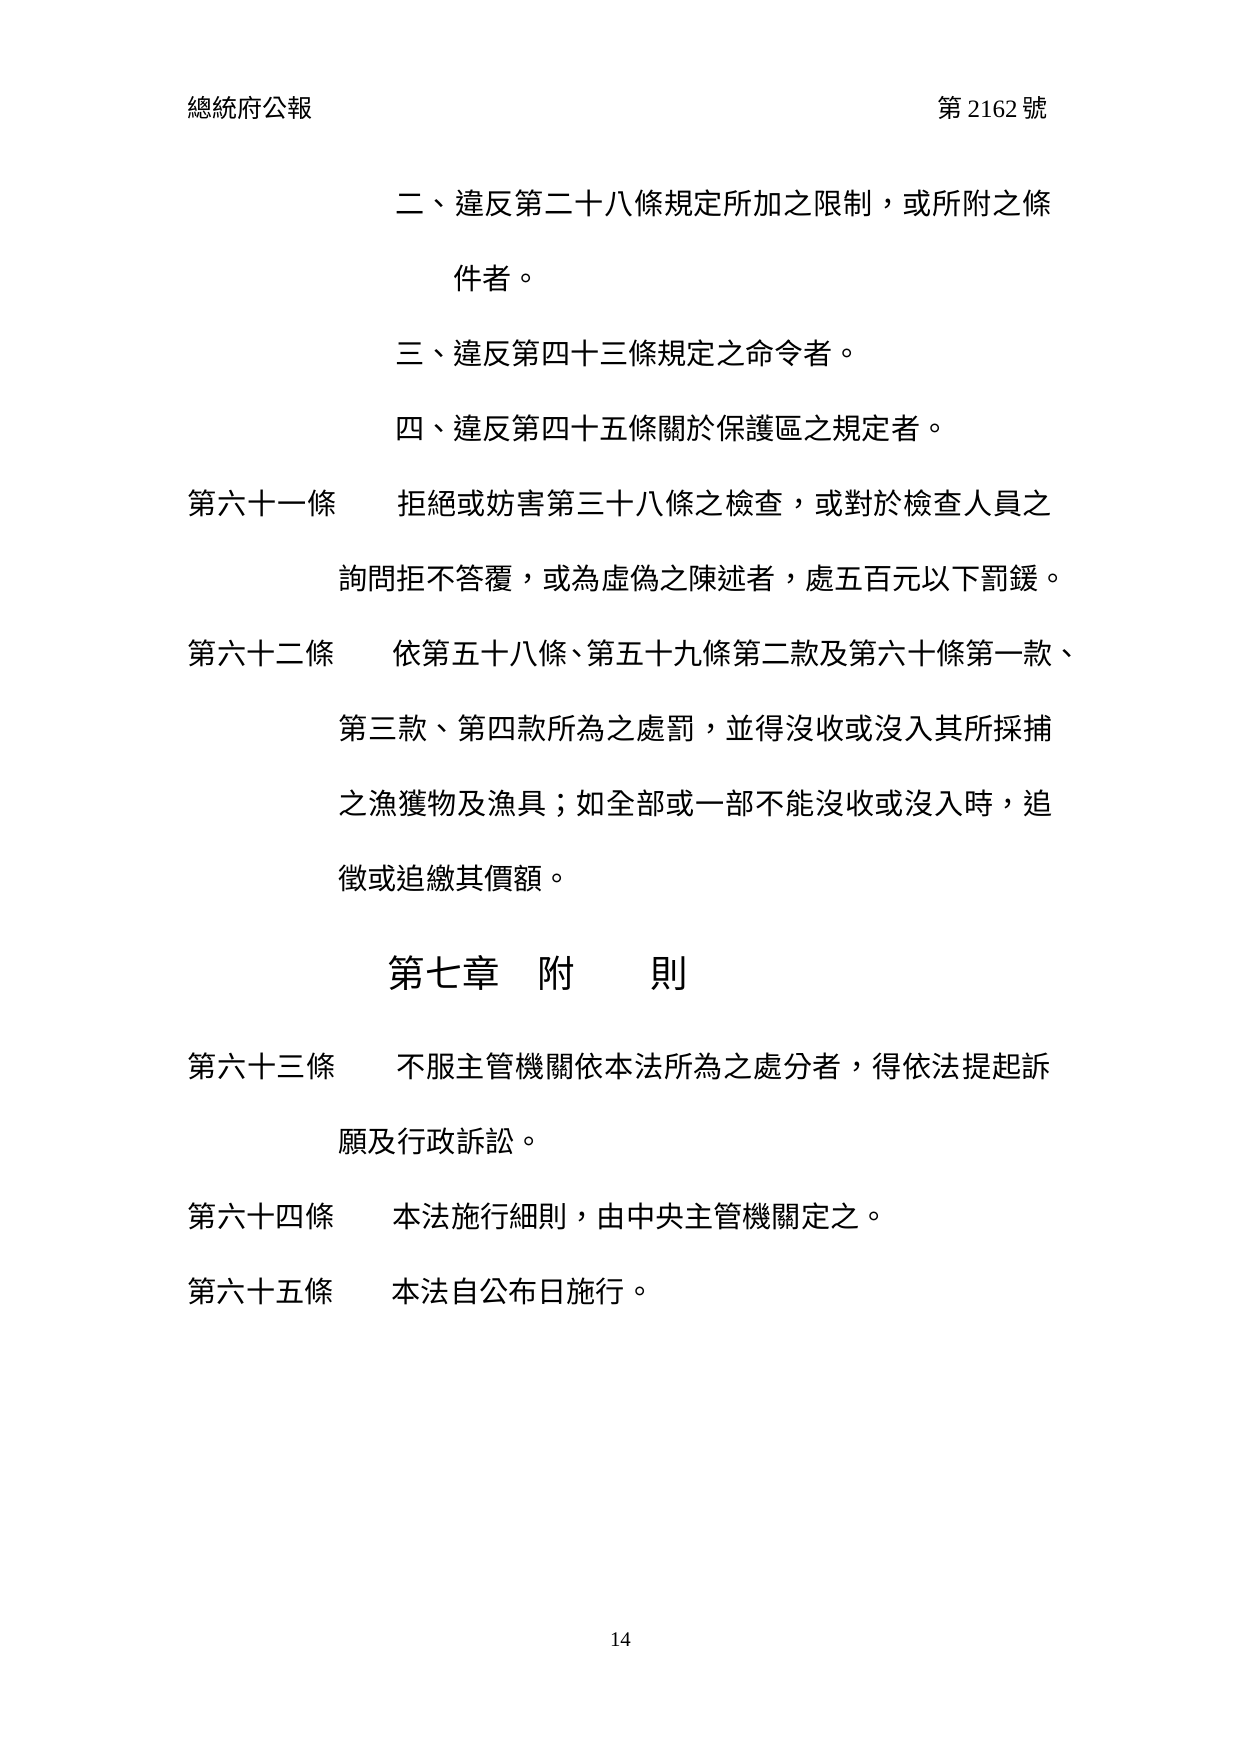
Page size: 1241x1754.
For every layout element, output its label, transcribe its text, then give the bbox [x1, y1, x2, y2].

text 三、違反第四十三條規定之命令者。 [395, 314, 1053, 389]
text 第六十三條 不服主管機關依本法所為之處分者，得依法提起訴願及行政訴訟。 [187, 1027, 1053, 1177]
text 第六十五條 本法自公布日施行。 [187, 1252, 1053, 1327]
text 四、違反第四十五條關於保護區之規定者。 [395, 389, 1053, 464]
text 第六十一條 拒絕或妨害第三十八條之檢查，或對於檢查人員之詢問拒不答覆，或為虛偽之陳述者，處五百元以下罰鍰。 [187, 464, 1053, 614]
text 第七章 附 則 [387, 933, 1053, 1008]
text 第六十四條 本法施行細則，由中央主管機關定之。 [187, 1177, 1053, 1252]
text 第六十二條 依第五十八條、第五十九條第二款及第六十條第一款、第三款、第四款所為之處罰，並得沒收或沒入其所採捕之漁獲物及漁具；如全部或一部不能沒收或沒入時，追徵或追繳其價額。 [187, 614, 1053, 914]
text 二、違反第二十八條規定所加之限制，或所附之條件者。 [395, 164, 1053, 314]
